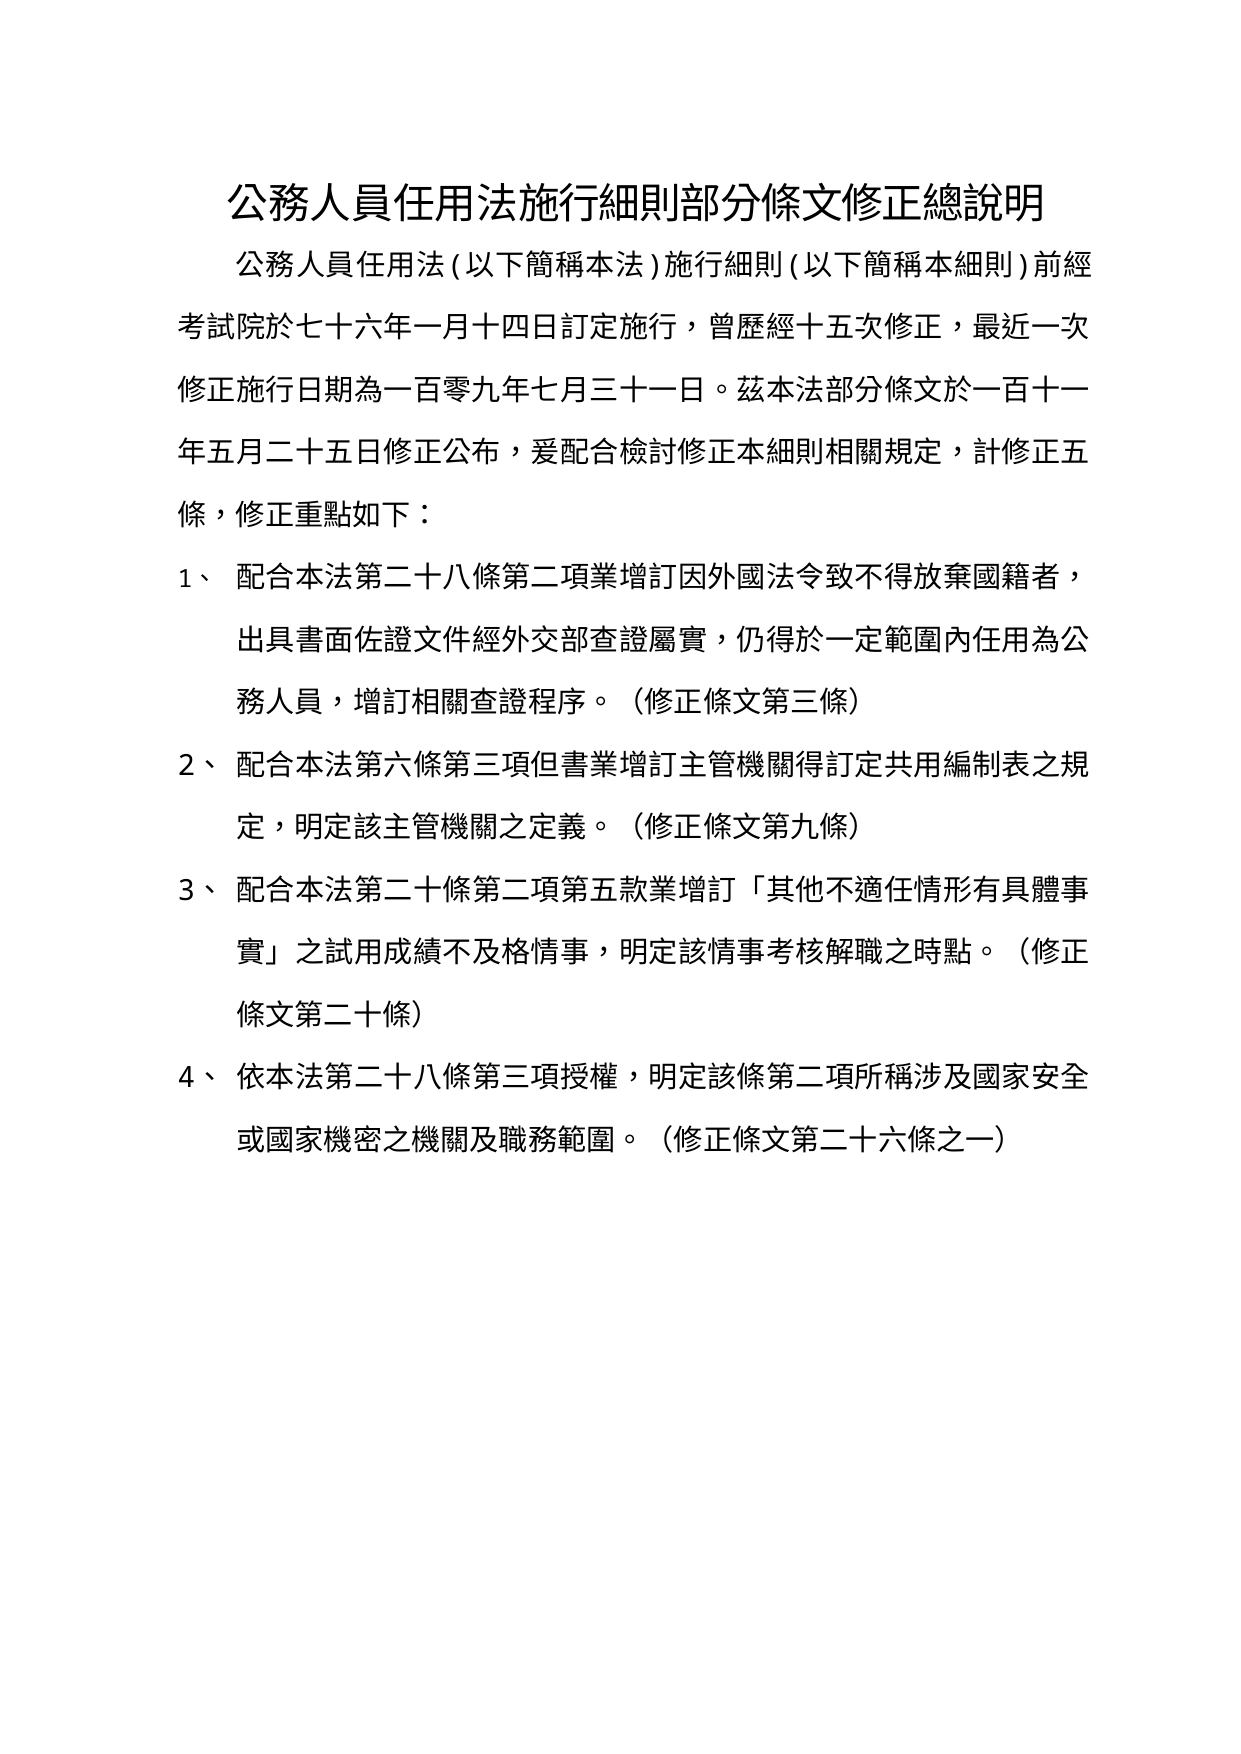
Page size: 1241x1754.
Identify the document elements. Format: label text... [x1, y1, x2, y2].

list 依本法第二十八條第三項授權，明定該條第二項所稱涉及國家安全或國家機密之機關及職務範圍。（修正條文第二十六條之一） [177, 1033, 1092, 1158]
text 公務人員任用法(以下簡稱本法)施行細則(以下簡稱本細則)前經考試院於七十六年一月十四日訂定施行，曾歷經十五次修正，最近一次修正施行日期為一百零九年七月三十一日。茲本法部分條文於一百十一年五月二十五日修正公布，爰配合檢討修正本細則相關規定，計修正五條，修正重點如下： [177, 221, 1092, 533]
text 公務人員任用法施行細則部分條文修正總說明 [177, 158, 1095, 221]
list 配合本法第二十八條第二項業增訂因外國法令致不得放棄國籍者，出具書面佐證文件經外交部查證屬實，仍得於一定範圍內任用為公務人員，增訂相關查證程序。（修正條文第三條） [177, 533, 1092, 721]
list 配合本法第六條第三項但書業增訂主管機關得訂定共用編制表之規定，明定該主管機關之定義。（修正條文第九條） [177, 721, 1092, 846]
list 配合本法第二十條第二項第五款業增訂「其他不適任情形有具體事實」之試用成績不及格情事，明定該情事考核解職之時點。（修正條文第二十條） [177, 846, 1092, 1033]
